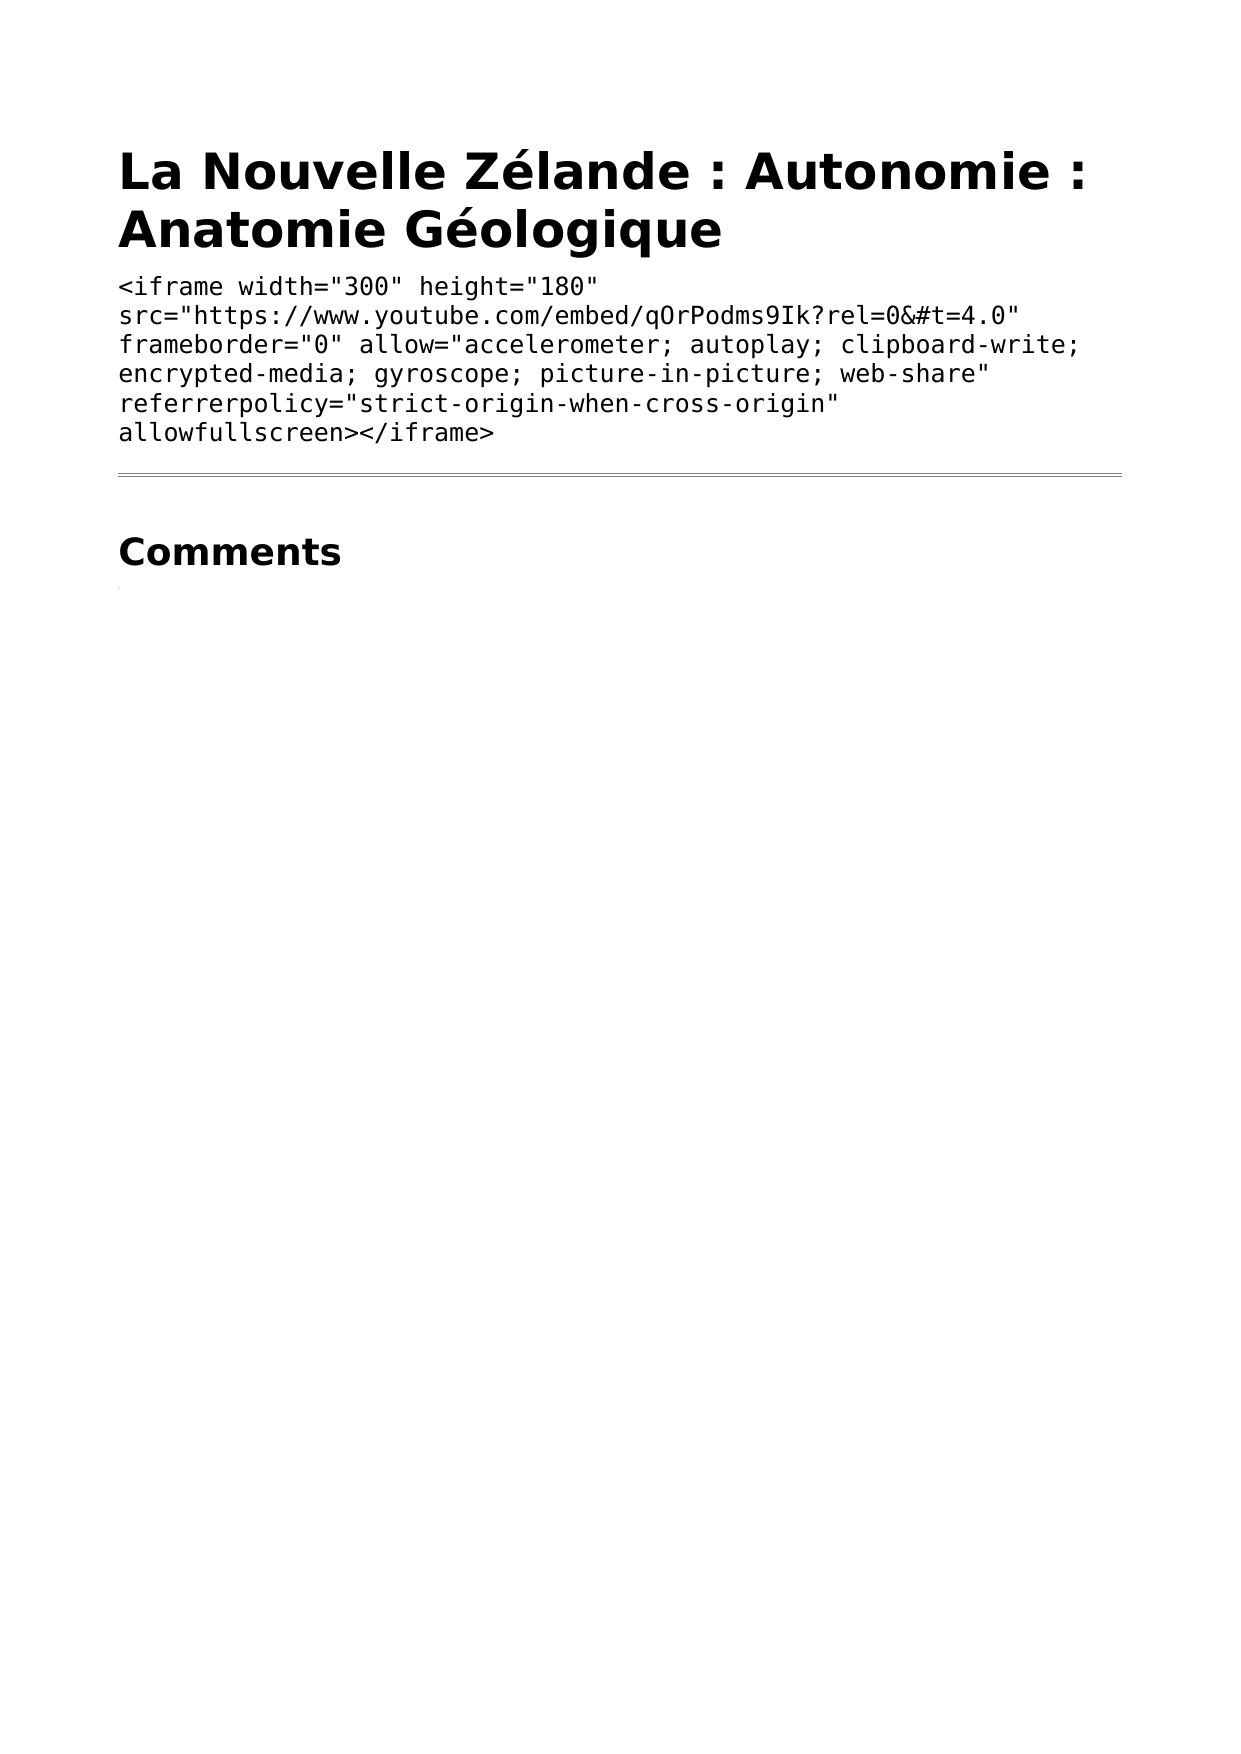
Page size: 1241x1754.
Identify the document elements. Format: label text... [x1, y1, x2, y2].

text <iframe width="300" height="180" src="https://www.youtube.com/embed/qOrPodms9Ik?rel=0&#t=4.0" frameborder="0" allow="accelerometer; autoplay; clipboard-write; encrypted-media; gyroscope; picture-in-picture; web-share" referrerpolicy="strict-origin-when-cross-origin" allowfullscreen></iframe> [118, 272, 1122, 447]
subtitle Comments [118, 530, 1122, 574]
subtitle La Nouvelle Zélande : Autonomie : Anatomie Géologique [118, 143, 1122, 259]
